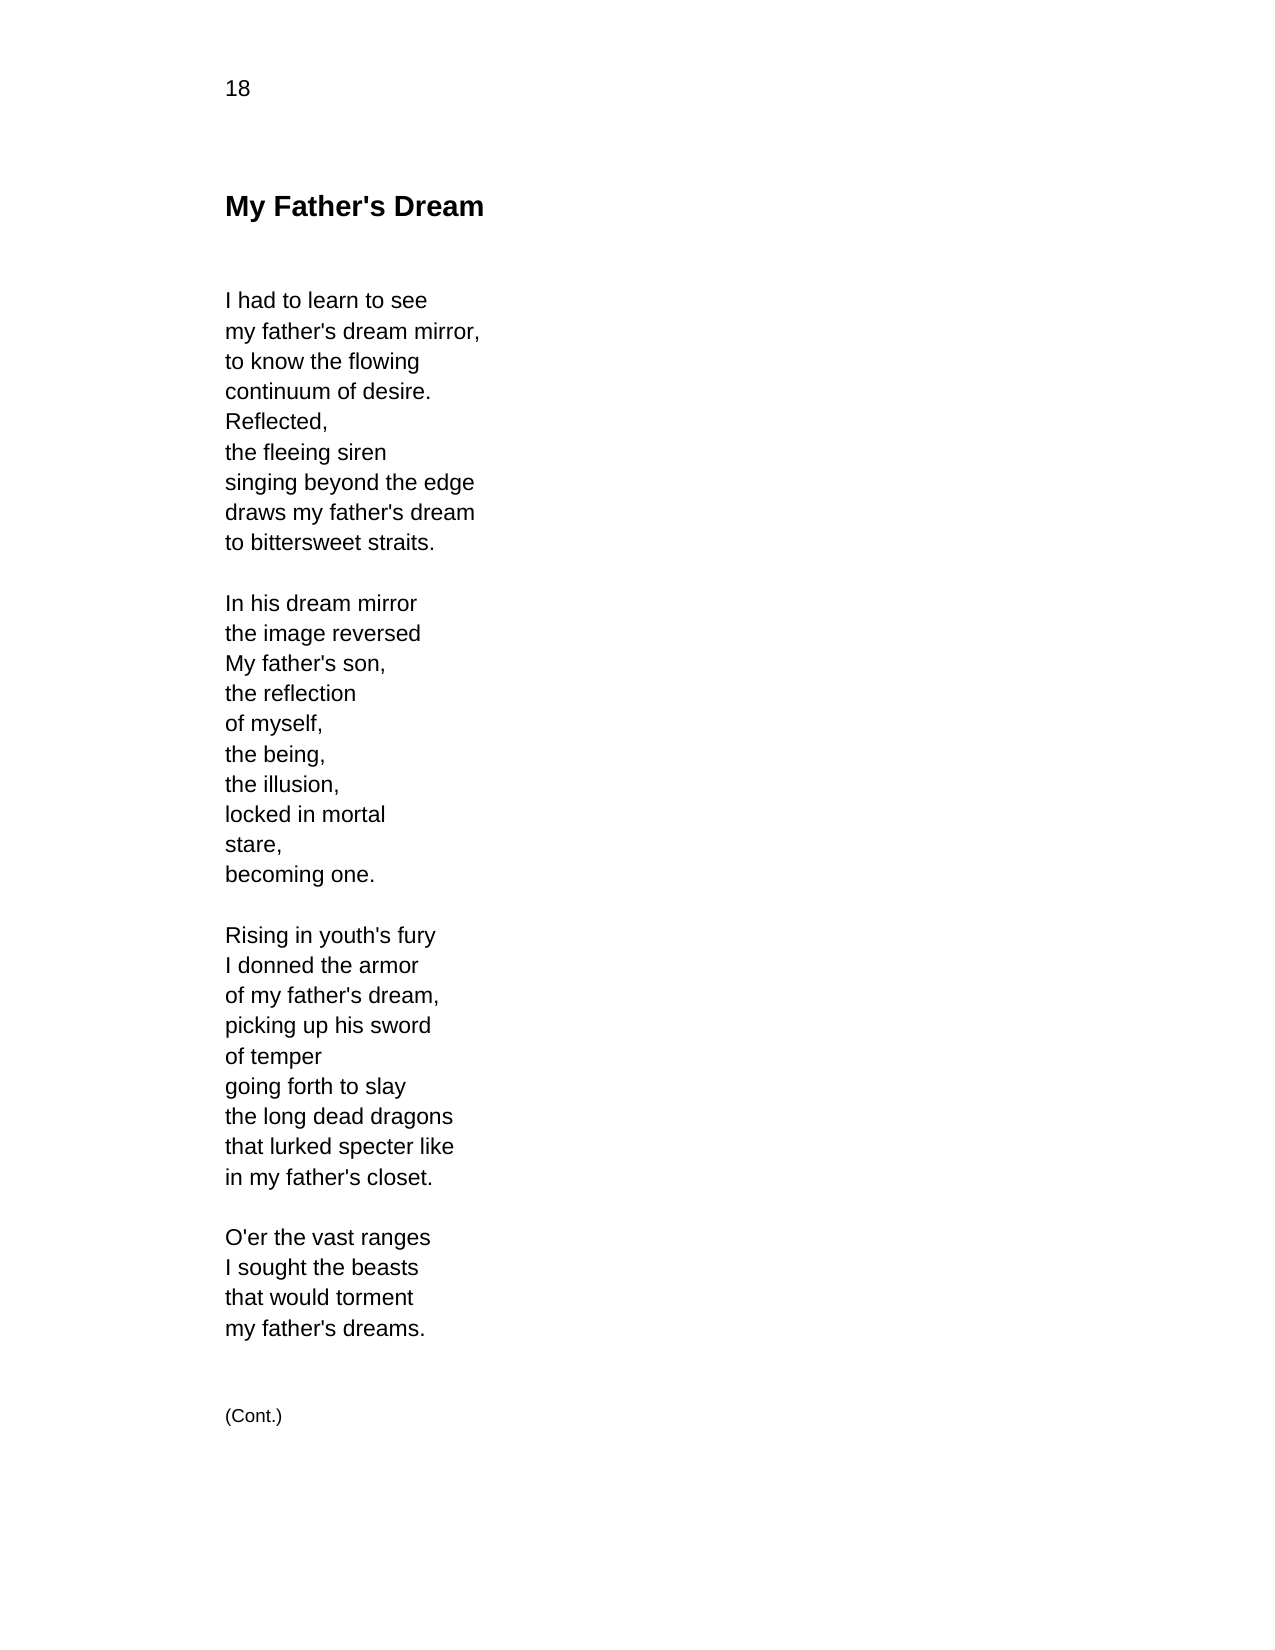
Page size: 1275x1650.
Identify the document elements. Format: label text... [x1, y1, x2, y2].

text locked in mortal [150, 801, 1125, 827]
text in my father's closet. [150, 1163, 1125, 1190]
text picking up his sword [150, 1012, 1125, 1039]
text I had to learn to see [150, 287, 1125, 314]
text My Father's Dream [150, 188, 1125, 222]
text the being, [150, 741, 1125, 767]
text (Cont.) [150, 1405, 1125, 1427]
text of my father's dream, [150, 982, 1125, 1009]
text My father's son, [150, 650, 1125, 676]
text singing beyond the edge [150, 469, 1125, 495]
text the reflection [150, 680, 1125, 707]
text draws my father's dream [150, 499, 1125, 525]
text O'er the vast ranges [150, 1224, 1125, 1250]
text that lurked specter like [150, 1133, 1125, 1160]
text the illusion, [150, 771, 1125, 797]
text of temper [150, 1043, 1125, 1069]
text In his dream mirror [150, 589, 1125, 616]
text the image reversed [150, 620, 1125, 646]
text continuum of desire. [150, 378, 1125, 404]
text to know the flowing [150, 348, 1125, 374]
text the long dead dragons [150, 1103, 1125, 1129]
text the fleeing siren [150, 438, 1125, 465]
text stare, [150, 831, 1125, 858]
text Rising in youth's fury [150, 922, 1125, 948]
text becoming one. [150, 861, 1125, 888]
text that would torment [150, 1284, 1125, 1311]
text my father's dream mirror, [150, 318, 1125, 344]
text Reflected, [150, 408, 1125, 435]
text I donned the armor [150, 952, 1125, 978]
text going forth to slay [150, 1073, 1125, 1099]
text I sought the beasts [150, 1254, 1125, 1281]
text of myself, [150, 710, 1125, 737]
text to bittersweet straits. [150, 529, 1125, 556]
text my father's dreams. [150, 1314, 1125, 1341]
